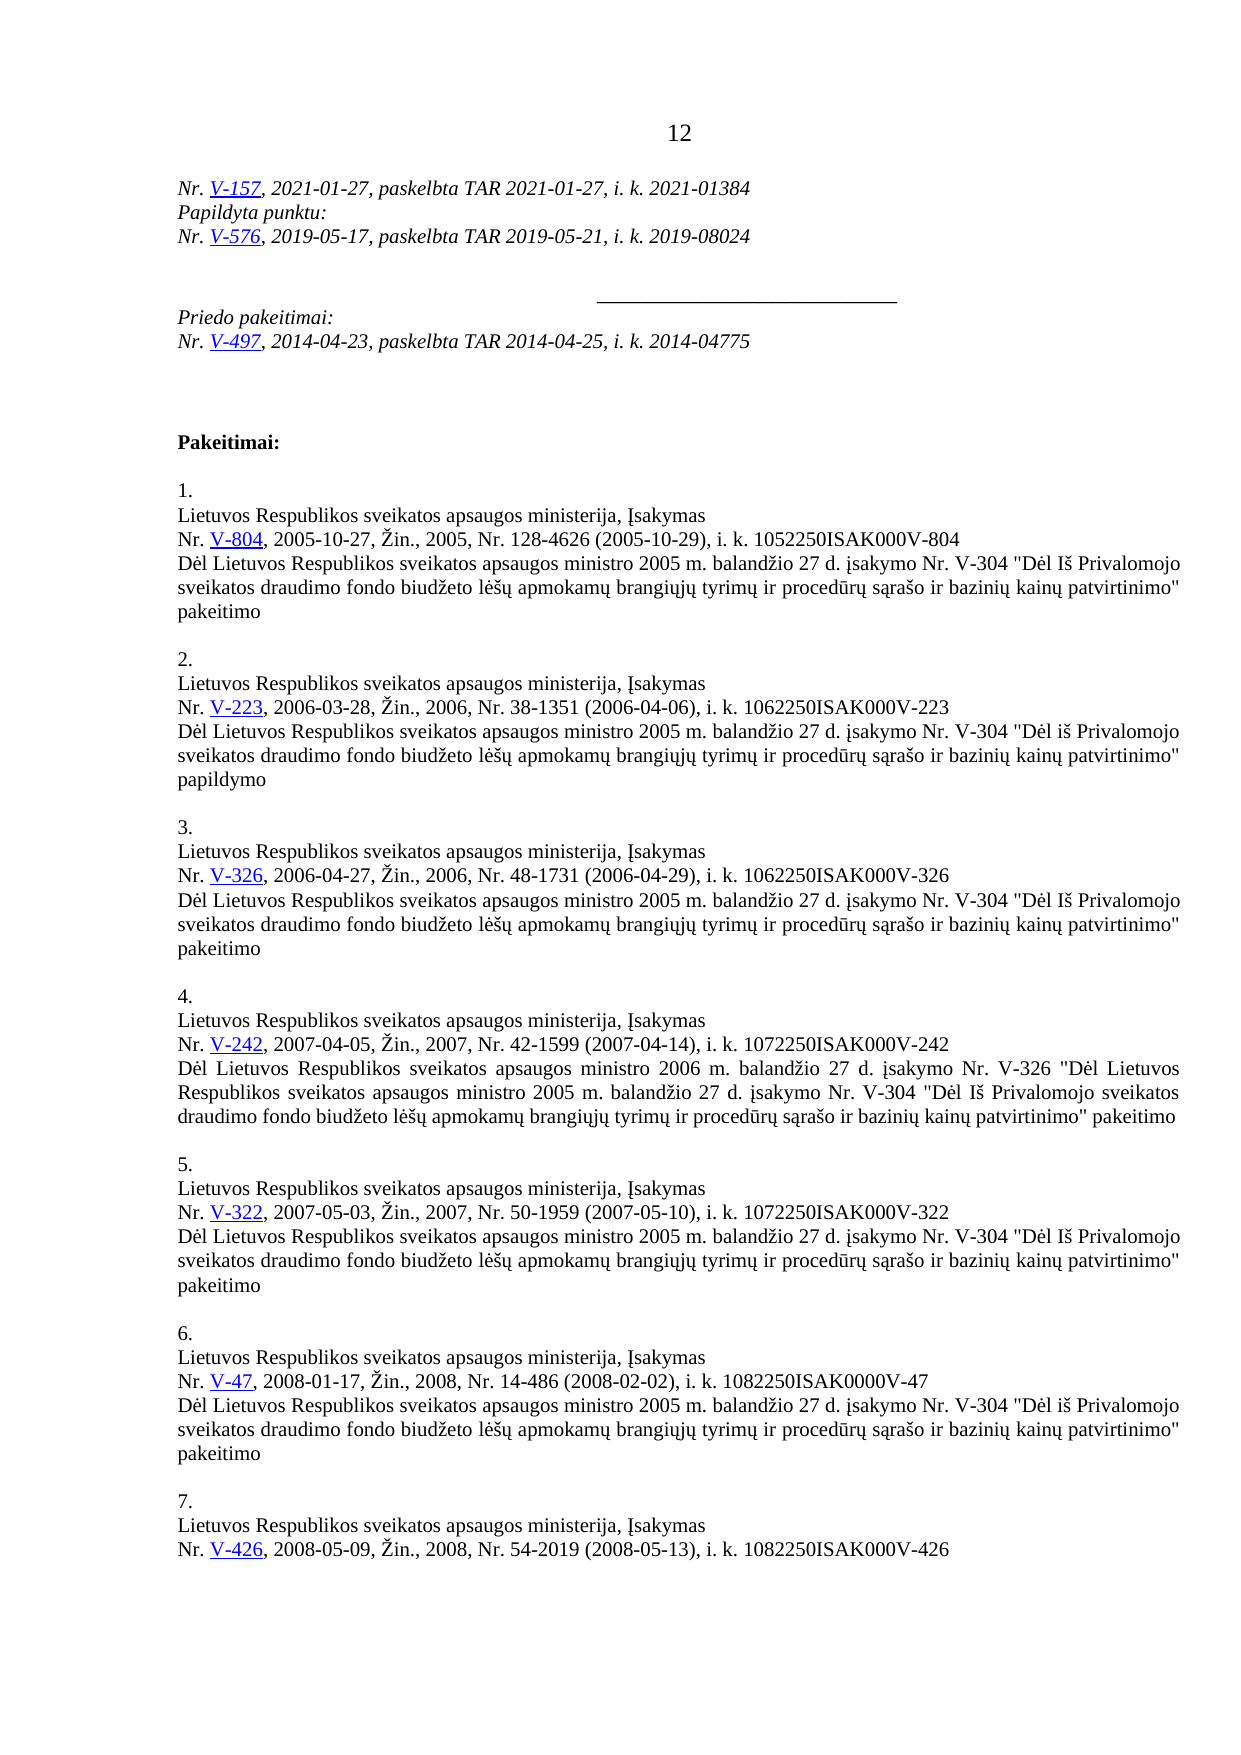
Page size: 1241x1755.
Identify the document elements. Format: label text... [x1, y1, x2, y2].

text Dėl Lietuvos Respublikos sveikatos apsaugos ministro 2005 m. balandžio 27 d. įsakymo Nr. V-304 "Dėl Iš Privalomojo sveikatos draudimo fondo biudžeto lėšų apmokamų brangiųjų tyrimų ir procedūrų sąrašo ir bazinių kainų patvirtinimo" pakeitimo [177, 887, 1181, 960]
text 5. [177, 1152, 1181, 1176]
text Dėl Lietuvos Respublikos sveikatos apsaugos ministro 2005 m. balandžio 27 d. įsakymo Nr. V-304 "Dėl iš Privalomojo sveikatos draudimo fondo biudžeto lėšų apmokamų brangiųjų tyrimų ir procedūrų sąrašo ir bazinių kainų patvirtinimo" papildymo [177, 719, 1181, 791]
text 3. [177, 815, 1181, 839]
text Lietuvos Respublikos sveikatos apsaugos ministerija, Įsakymas [177, 839, 1181, 863]
text Nr. V-497, 2014-04-23, paskelbta TAR 2014-04-25, i. k. 2014-04775 [177, 329, 1181, 353]
text Lietuvos Respublikos sveikatos apsaugos ministerija, Įsakymas [177, 671, 1181, 695]
text Lietuvos Respublikos sveikatos apsaugos ministerija, Įsakymas [177, 1513, 1181, 1537]
text Dėl Lietuvos Respublikos sveikatos apsaugos ministro 2005 m. balandžio 27 d. įsakymo Nr. V-304 "Dėl Iš Privalomojo sveikatos draudimo fondo biudžeto lėšų apmokamų brangiųjų tyrimų ir procedūrų sąrašo ir bazinių kainų patvirtinimo" pakeitimo [177, 1224, 1181, 1297]
text 6. [177, 1321, 1181, 1345]
text 7. [177, 1489, 1181, 1513]
text Dėl Lietuvos Respublikos sveikatos apsaugos ministro 2005 m. balandžio 27 d. įsakymo Nr. V-304 "Dėl iš Privalomojo sveikatos draudimo fondo biudžeto lėšų apmokamų brangiųjų tyrimų ir procedūrų sąrašo ir bazinių kainų patvirtinimo" pakeitimo [177, 1393, 1181, 1465]
text Priedo pakeitimai: [177, 305, 1181, 329]
text Nr. V-157, 2021-01-27, paskelbta TAR 2021-01-27, i. k. 2021-01384 [177, 176, 1181, 200]
text 2. [177, 647, 1181, 671]
text ________________________ [177, 277, 1181, 305]
text Dėl Lietuvos Respublikos sveikatos apsaugos ministro 2006 m. balandžio 27 d. įsakymo Nr. V-326 "Dėl Lietuvos Respublikos sveikatos apsaugos ministro 2005 m. balandžio 27 d. įsakymo Nr. V-304 "Dėl Iš Privalomojo sveikatos draudimo fondo biudžeto lėšų apmokamų brangiųjų tyrimų ir procedūrų sąrašo ir bazinių kainų patvirtinimo" pakeitimo [177, 1056, 1181, 1128]
text Lietuvos Respublikos sveikatos apsaugos ministerija, Įsakymas [177, 502, 1181, 527]
text Lietuvos Respublikos sveikatos apsaugos ministerija, Įsakymas [177, 1176, 1181, 1200]
text Lietuvos Respublikos sveikatos apsaugos ministerija, Įsakymas [177, 1008, 1181, 1032]
text Nr. V-804, 2005-10-27, Žin., 2005, Nr. 128-4626 (2005-10-29), i. k. 1052250ISAK000V-804 [177, 527, 1181, 551]
text Papildyta punktu: [177, 200, 1181, 224]
text Nr. V-242, 2007-04-05, Žin., 2007, Nr. 42-1599 (2007-04-14), i. k. 1072250ISAK000V-242 [177, 1032, 1181, 1056]
text Nr. V-426, 2008-05-09, Žin., 2008, Nr. 54-2019 (2008-05-13), i. k. 1082250ISAK000V-426 [177, 1537, 1181, 1561]
text Nr. V-223, 2006-03-28, Žin., 2006, Nr. 38-1351 (2006-04-06), i. k. 1062250ISAK000V-223 [177, 695, 1181, 719]
text Pakeitimai: [177, 430, 1181, 454]
text 4. [177, 984, 1181, 1008]
text 1. [177, 478, 1181, 502]
text Nr. V-47, 2008-01-17, Žin., 2008, Nr. 14-486 (2008-02-02), i. k. 1082250ISAK0000V-47 [177, 1369, 1181, 1393]
text Nr. V-576, 2019-05-17, paskelbta TAR 2019-05-21, i. k. 2019-08024 [177, 224, 1181, 248]
text Lietuvos Respublikos sveikatos apsaugos ministerija, Įsakymas [177, 1345, 1181, 1369]
text Nr. V-326, 2006-04-27, Žin., 2006, Nr. 48-1731 (2006-04-29), i. k. 1062250ISAK000V-326 [177, 863, 1181, 887]
text Nr. V-322, 2007-05-03, Žin., 2007, Nr. 50-1959 (2007-05-10), i. k. 1072250ISAK000V-322 [177, 1200, 1181, 1224]
text Dėl Lietuvos Respublikos sveikatos apsaugos ministro 2005 m. balandžio 27 d. įsakymo Nr. V-304 "Dėl Iš Privalomojo sveikatos draudimo fondo biudžeto lėšų apmokamų brangiųjų tyrimų ir procedūrų sąrašo ir bazinių kainų patvirtinimo" pakeitimo [177, 551, 1181, 623]
